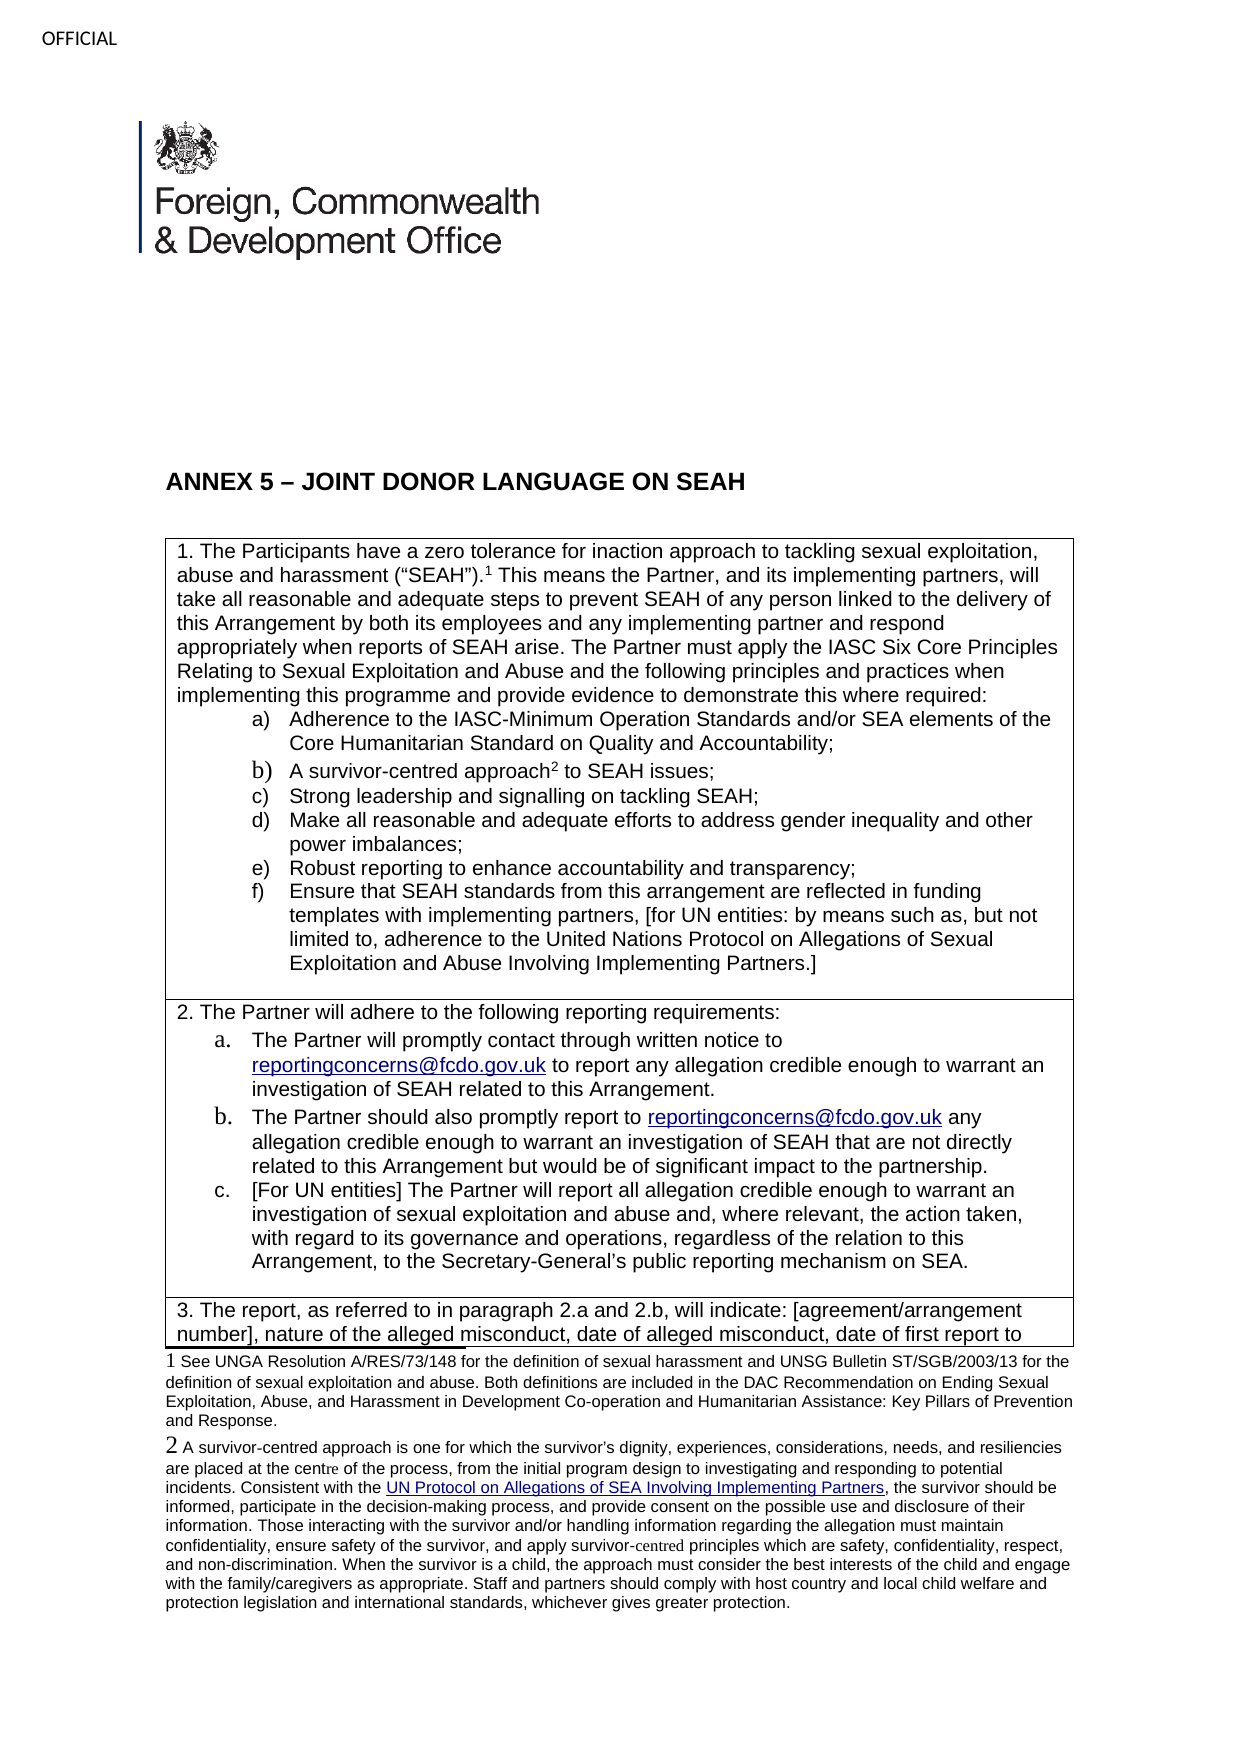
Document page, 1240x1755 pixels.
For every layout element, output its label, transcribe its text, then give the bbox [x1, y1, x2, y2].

subtitle ANNEX 5 – JOINT DONOR LANGUAGE ON SEAH [165, 467, 1074, 496]
table_cell 3. The report, as referred to in paragraph 2.a and 2.b, will indicate: [agreement/arrangement number], nature of the alleged misconduct, date of alleged misconduct, date of first report to [166, 1298, 1073, 1346]
table_header 1. The Participants have a zero tolerance for inaction approach to tackling sexual exploitation, abuse and harassment (“SEAH”). This means the Partner, and its implementing partners, will take all reasonable and adequate steps to prevent SEAH of any person linked to the delivery of this Arrangement by both its employees and any implementing partner and respond appropriately when reports of SEAH arise. The Partner must apply the IASC Six Core Principles Relating to Sexual Exploitation and Abuse and the following principles and practices when implementing this programme and provide evidence to demonstrate this where required: Adherence to the IASC-Minimum Operation Standards and/or SEA elements of the Core Humanitarian Standard on Quality and Accountability; A survivor-centred approach to SEAH issues; Strong leadership and signalling on tackling SEAH; Make all reasonable and adequate efforts to address gender inequality and other power imbalances; Robust reporting to enhance accountability and transparency; Ensure that SEAH standards from this arrangement are reflected in funding templates with implementing partners, [for UN entities: by means such as, but not limited to, adherence to the United Nations Protocol on Allegations of Sexual Exploitation and Abuse Involving Implementing Partners.] [166, 539, 1073, 999]
table_cell 2. The Partner will adhere to the following reporting requirements: The Partner will promptly contact through written notice to reportingconcerns@fcdo.gov.uk to report any allegation credible enough to warrant an investigation of SEAH related to this Arrangement. The Partner should also promptly report to reportingconcerns@fcdo.gov.uk any allegation credible enough to warrant an investigation of SEAH that are not directly related to this Arrangement but would be of significant impact to the partnership. [For UN entities] The Partner will report all allegation credible enough to warrant an investigation of sexual exploitation and abuse and, where relevant, the action taken, with regard to its governance and operations, regardless of the relation to this Arrangement, to the Secretary-General’s public reporting mechanism on SEA. [166, 1000, 1073, 1297]
